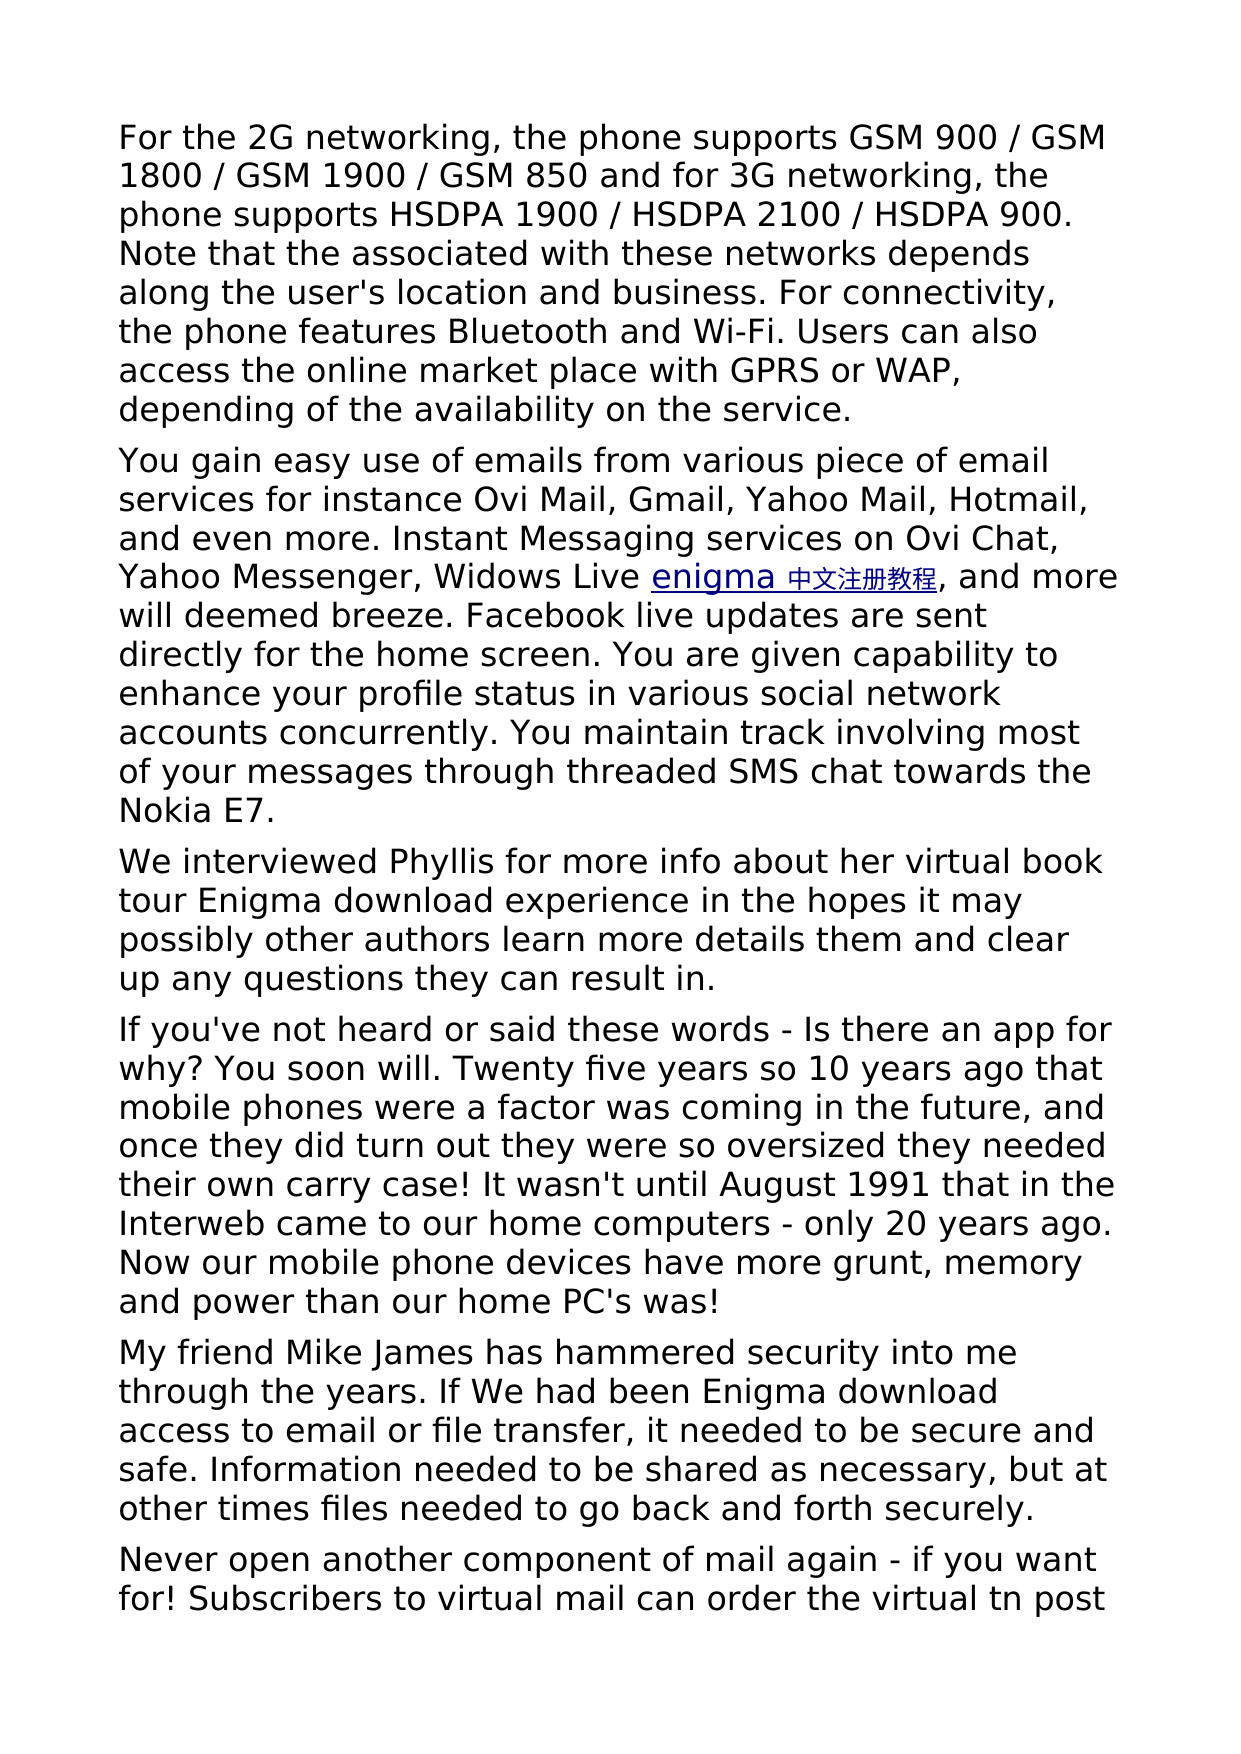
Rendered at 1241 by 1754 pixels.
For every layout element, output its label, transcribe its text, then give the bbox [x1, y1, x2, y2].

text If you've not heard or said these words - Is there an app for why? You soon will. Twenty five years so 10 years ago that mobile phones were a factor was coming in the future, and once they did turn out they were so oversized they needed their own carry case! It wasn't until August 1991 that in the Interweb came to our home computers - only 20 years ago. Now our mobile phone devices have more grunt, memory and power than our home PC's was! [118, 1010, 1122, 1321]
text Never open another component of mail again - if you want for! Subscribers to virtual mail can order the virtual tn post [118, 1541, 1122, 1618]
text For the 2G networking, the phone supports GSM 900 / GSM 1800 / GSM 1900 / GSM 850 and for 3G networking, the phone supports HSDPA 1900 / HSDPA 2100 / HSDPA 900. Note that the associated with these networks depends along the user's location and business. For connectivity, the phone features Bluetooth and Wi-Fi. Users can also access the online market place with GPRS or WAP, depending of the availability on the service. [118, 118, 1122, 429]
text You gain easy use of emails from various piece of email services for instance Ovi Mail, Gmail, Yahoo Mail, Hotmail, and even more. Instant Messaging services on Ovi Chat, Yahoo Messenger, Widows Live enigma 中文注册教程, and more will deemed breeze. Facebook live updates are sent directly for the home screen. You are given capability to enhance your profile status in various social network accounts concurrently. You maintain track involving most of your messages through threaded SMS chat towards the Nokia E7. [118, 441, 1122, 830]
text We interviewed Phyllis for more info about her virtual book tour Enigma download experience in the hopes it may possibly other authors learn more details them and clear up any questions they can result in. [118, 842, 1122, 998]
text My friend Mike James has hammered security into me through the years. If We had been Enigma download access to email or file transfer, it needed to be secure and safe. Information needed to be shared as necessary, but at other times files needed to go back and forth securely. [118, 1334, 1122, 1528]
